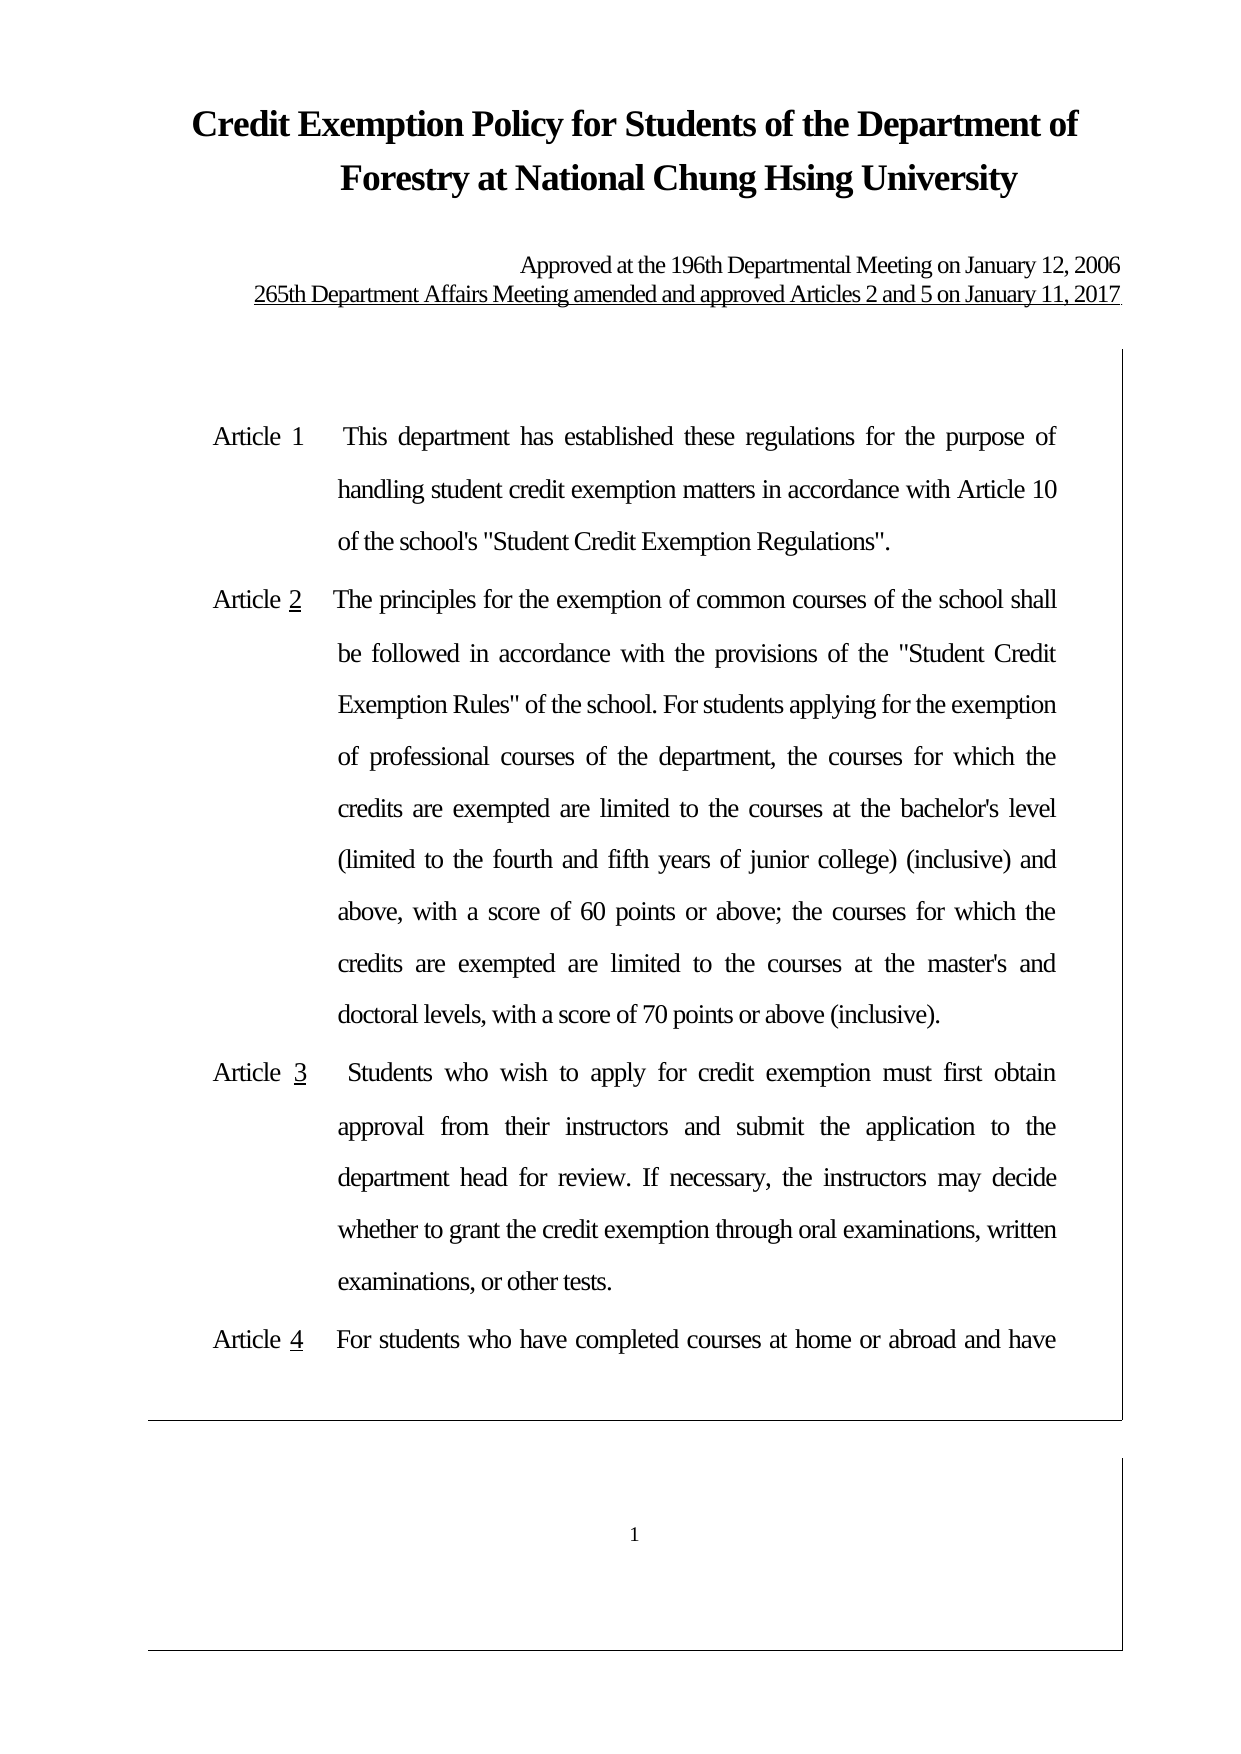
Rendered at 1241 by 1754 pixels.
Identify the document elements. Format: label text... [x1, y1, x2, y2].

text Article 4 For students who have completed courses at home or abroad and have been approved by the school, the courses and credits that can be exempted will be determined by the department's curriculum committee. [148, 1252, 1122, 1420]
text Approved at the 196th Departmental Meeting on January 12, 2006 [148, 250, 1122, 279]
text Article 2 The principles for the exemption of common courses of the school shall be followed in accordance with the provisions of the "Student Credit Exemption Rules" of the school. For students applying for the exemption of professional courses of the department, the courses for which the credits are exempted are limited to the courses at the bachelor's level (limited to the fourth and fifth years of junior college) (inclusive) and above, with a score of 60 points or above; the courses for which the credits are exempted are limited to the courses at the master's and doctoral levels, with a score of 70 points or above (inclusive). [148, 512, 1122, 986]
text Article 3 Students who wish to apply for credit exemption must first obtain approval from their instructors and submit the application to the department head for review. If necessary, the instructors may decide whether to grant the credit exemption through oral examinations, written examinations, or other tests. [148, 986, 1122, 1252]
text Credit Exemption Policy for Students of the Department of Forestry at National Chung Hsing University [148, 101, 1122, 198]
text Article 1 This department has established these regulations for the purpose of handling student credit exemption matters in accordance with Article 10 of the school's "Student Credit Exemption Regulations". [148, 349, 1122, 512]
text 265th Department Affairs Meeting amended and approved Articles 2 and 5 on January 11, 2017 [148, 279, 1122, 308]
